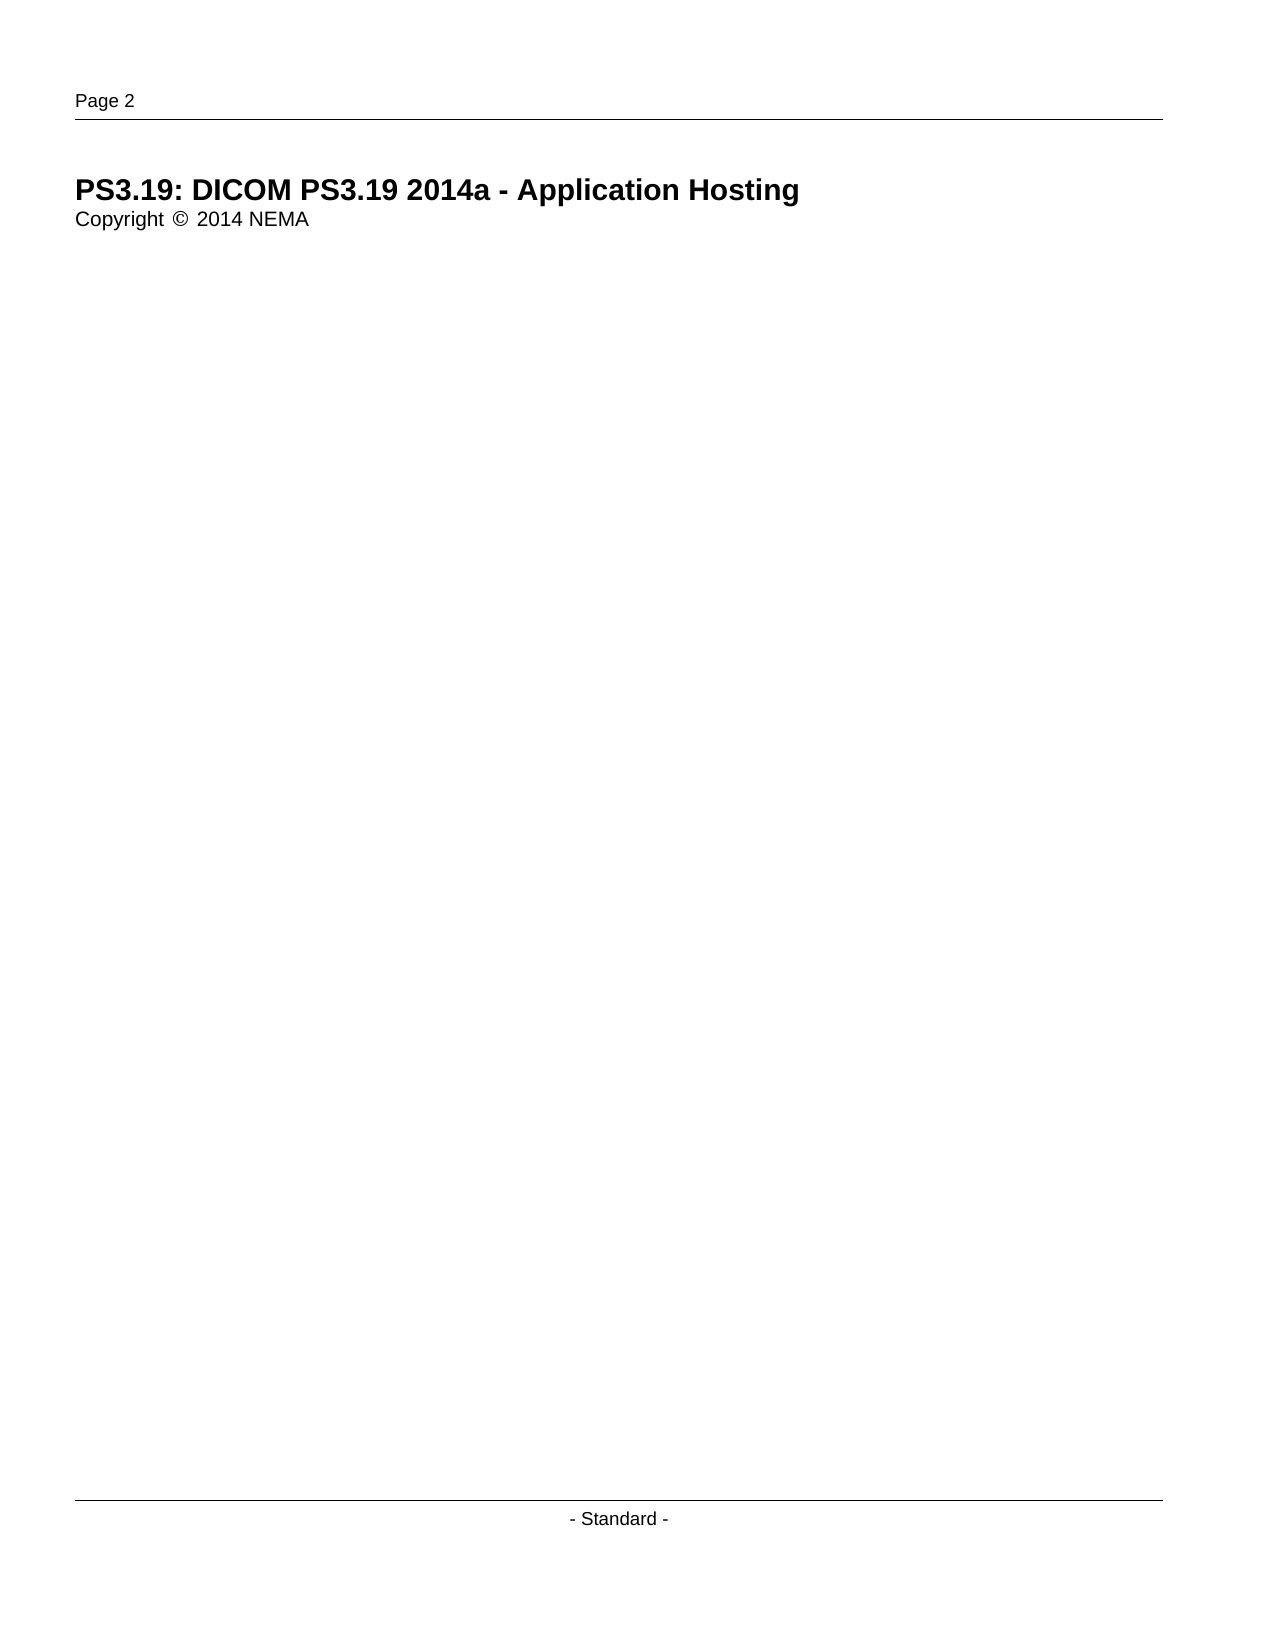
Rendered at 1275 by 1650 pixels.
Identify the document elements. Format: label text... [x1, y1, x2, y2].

text PS3.19: DICOM PS3.19 2014a - Application Hosting [75, 172, 1162, 207]
text Copyright © 2014 NEMA [75, 207, 1162, 232]
